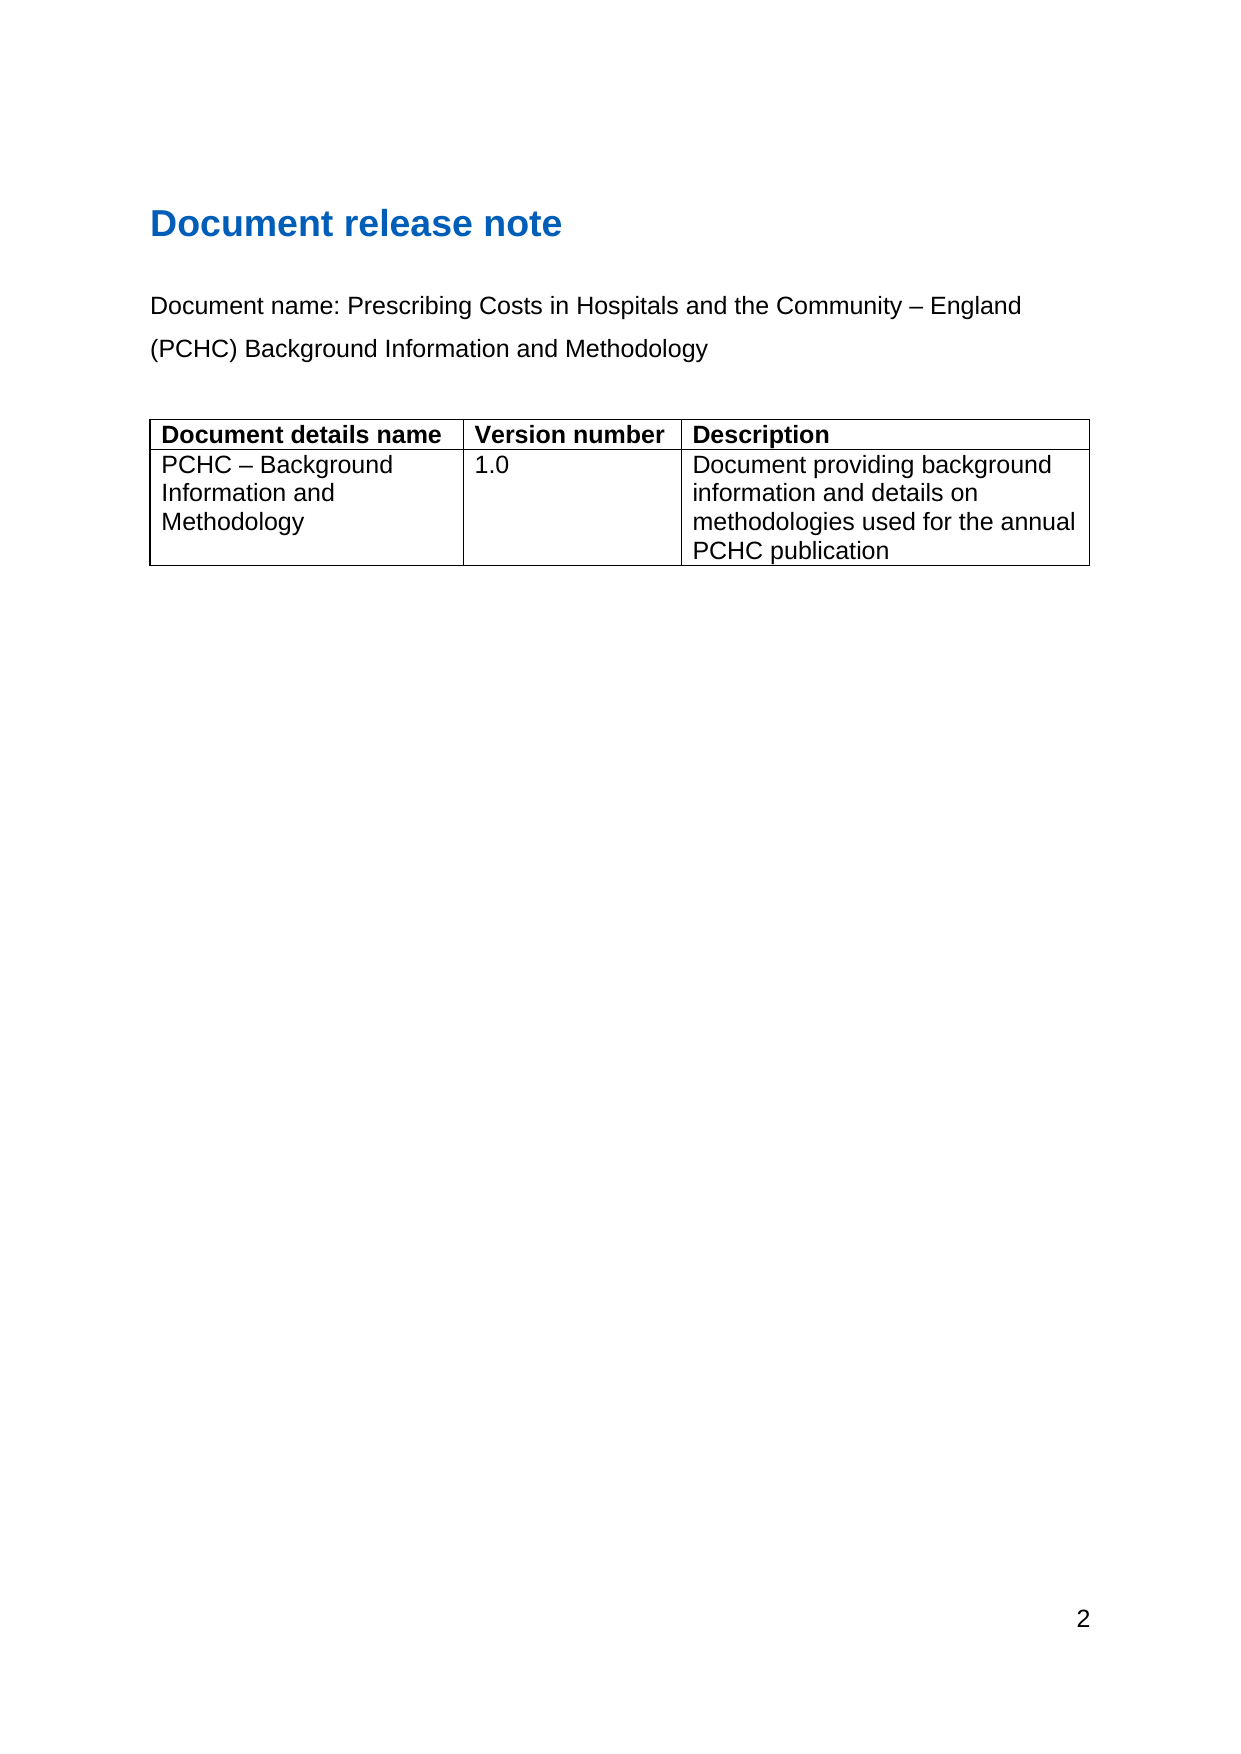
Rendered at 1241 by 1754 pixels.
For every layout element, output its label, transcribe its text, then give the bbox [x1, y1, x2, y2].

table_header Description [682, 420, 1089, 449]
subtitle Document release note [150, 201, 1090, 244]
text Document name: Prescribing Costs in Hospitals and the Community – England (PCHC) Background Information and Methodology [150, 291, 1090, 363]
table_header Version number [464, 420, 681, 449]
table_cell PCHC – Background Information and Methodology [151, 450, 463, 565]
table_header Document details name [151, 420, 463, 449]
table_cell Document providing background information and details on methodologies used for the annual PCHC publication [682, 450, 1089, 565]
table_cell 1.0 [464, 450, 681, 565]
